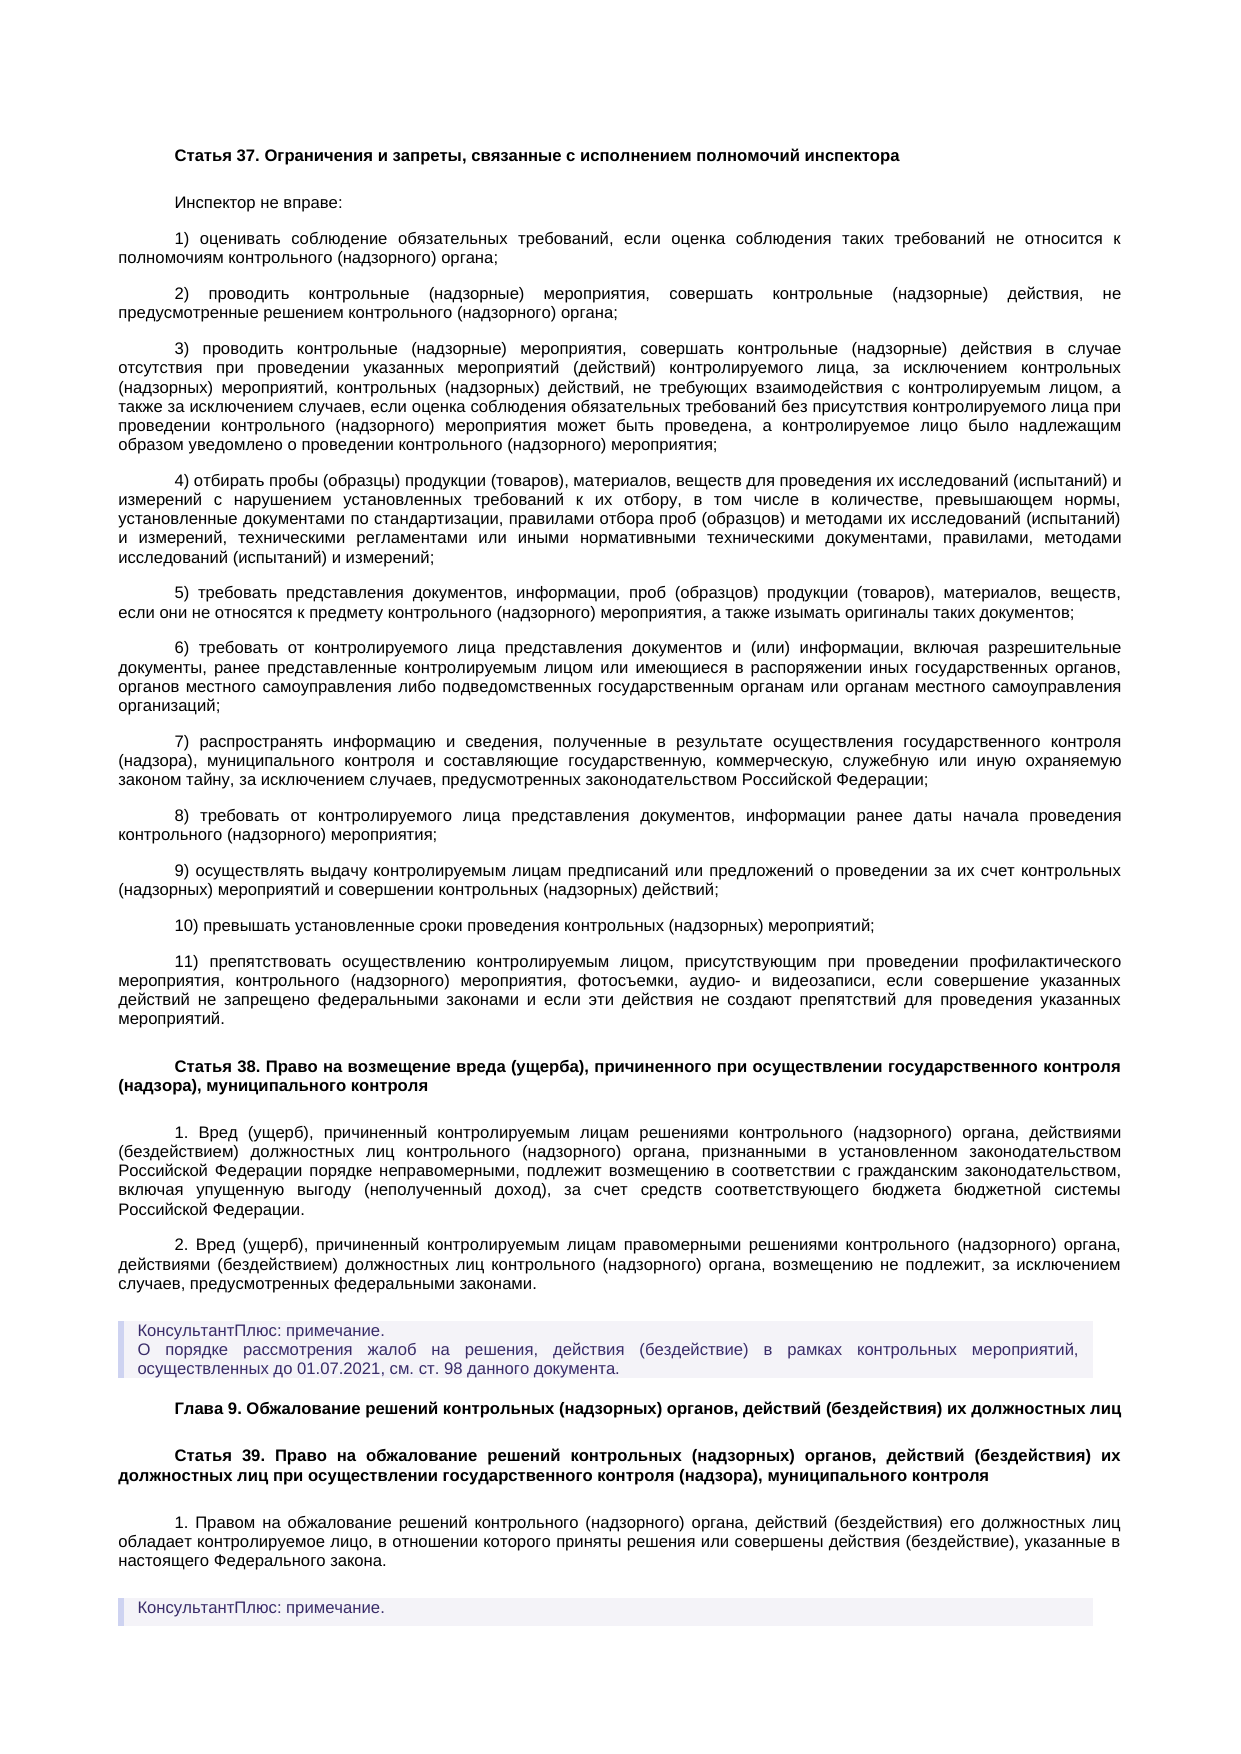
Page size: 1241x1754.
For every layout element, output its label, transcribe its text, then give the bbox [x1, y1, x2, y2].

table_header КонсультантПлюс: примечание. [136, 1598, 1081, 1626]
text 5) требовать представления документов, информации, проб (образцов) продукции (товаров), материалов, веществ, если они не относятся к предмету контрольного (надзорного) мероприятия, а также изымать оригиналы таких документов; [118, 583, 1122, 622]
table_header [124, 1321, 136, 1378]
text 10) превышать установленные сроки проведения контрольных (надзорных) мероприятий; [118, 916, 1122, 935]
text Глава 9. Обжалование решений контрольных (надзорных) органов, действий (бездействия) их должностных лиц [118, 1399, 1122, 1418]
text Статья 37. Ограничения и запреты, связанные с исполнением полномочий инспектора [118, 146, 1122, 165]
text Инспектор не вправе: [118, 193, 1122, 212]
text 6) требовать от контролируемого лица представления документов и (или) информации, включая разрешительные документы, ранее представленные контролируемым лицом или имеющиеся в распоряжении иных государственных органов, органов местного самоуправления либо подведомственных государственным органам или органам местного самоуправления организаций; [118, 638, 1122, 715]
text 8) требовать от контролируемого лица представления документов, информации ранее даты начала проведения контрольного (надзорного) мероприятия; [118, 806, 1122, 844]
text 4) отбирать пробы (образцы) продукции (товаров), материалов, веществ для проведения их исследований (испытаний) и измерений с нарушением установленных требований к их отбору, в том числе в количестве, превышающем нормы, установленные документами по стандартизации, правилами отбора проб (образцов) и методами их исследований (испытаний) и измерений, техническими регламентами или иными нормативными техническими документами, правилами, методами исследований (испытаний) и измерений; [118, 471, 1122, 567]
table_header [1081, 1598, 1093, 1626]
text 2. Вред (ущерб), причиненный контролируемым лицам правомерными решениями контрольного (надзорного) органа, действиями (бездействием) должностных лиц контрольного (надзорного) органа, возмещению не подлежит, за исключением случаев, предусмотренных федеральными законами. [118, 1235, 1122, 1293]
table_header КонсультантПлюс: примечание. О порядке рассмотрения жалоб на решения, действия (бездействие) в рамках контрольных мероприятий, осуществленных до 01.07.2021, см. ст. 98 данного документа. [136, 1321, 1081, 1378]
table_header [124, 1598, 136, 1626]
text 9) осуществлять выдачу контролируемым лицам предписаний или предложений о проведении за их счет контрольных (надзорных) мероприятий и совершении контрольных (надзорных) действий; [118, 861, 1122, 899]
table_header [118, 1321, 124, 1378]
text 2) проводить контрольные (надзорные) мероприятия, совершать контрольные (надзорные) действия, не предусмотренные решением контрольного (надзорного) органа; [118, 284, 1122, 322]
text 7) распространять информацию и сведения, полученные в результате осуществления государственного контроля (надзора), муниципального контроля и составляющие государственную, коммерческую, служебную или иную охраняемую законом тайну, за исключением случаев, предусмотренных законодательством Российской Федерации; [118, 732, 1122, 789]
text 1. Правом на обжалование решений контрольного (надзорного) органа, действий (бездействия) его должностных лиц обладает контролируемое лицо, в отношении которого приняты решения или совершены действия (бездействие), указанные в настоящего Федерального закона. [118, 1513, 1122, 1570]
text Статья 39. Право на обжалование решений контрольных (надзорных) органов, действий (бездействия) их должностных лиц при осуществлении государственного контроля (надзора), муниципального контроля [118, 1446, 1122, 1484]
text 3) проводить контрольные (надзорные) мероприятия, совершать контрольные (надзорные) действия в случае отсутствия при проведении указанных мероприятий (действий) контролируемого лица, за исключением контрольных (надзорных) мероприятий, контрольных (надзорных) действий, не требующих взаимодействия с контролируемым лицом, а также за исключением случаев, если оценка соблюдения обязательных требований без присутствия контролируемого лица при проведении контрольного (надзорного) мероприятия может быть проведена, а контролируемое лицо было надлежащим образом уведомлено о проведении контрольного (надзорного) мероприятия; [118, 339, 1122, 454]
text 1. Вред (ущерб), причиненный контролируемым лицам решениями контрольного (надзорного) органа, действиями (бездействием) должностных лиц контрольного (надзорного) органа, признанными в установленном законодательством Российской Федерации порядке неправомерными, подлежит возмещению в соответствии с гражданским законодательством, включая упущенную выгоду (неполученный доход), за счет средств соответствующего бюджета бюджетной системы Российской Федерации. [118, 1123, 1122, 1218]
text Статья 38. Право на возмещение вреда (ущерба), причиненного при осуществлении государственного контроля (надзора), муниципального контроля [118, 1056, 1122, 1095]
table_header [118, 1598, 124, 1626]
text 1) оценивать соблюдение обязательных требований, если оценка соблюдения таких требований не относится к полномочиям контрольного (надзорного) органа; [118, 229, 1122, 267]
table_header [1081, 1321, 1093, 1378]
text 11) препятствовать осуществлению контролируемым лицом, присутствующим при проведении профилактического мероприятия, контрольного (надзорного) мероприятия, фотосъемки, аудио- и видеозаписи, если совершение указанных действий не запрещено федеральными законами и если эти действия не создают препятствий для проведения указанных мероприятий. [118, 952, 1122, 1028]
